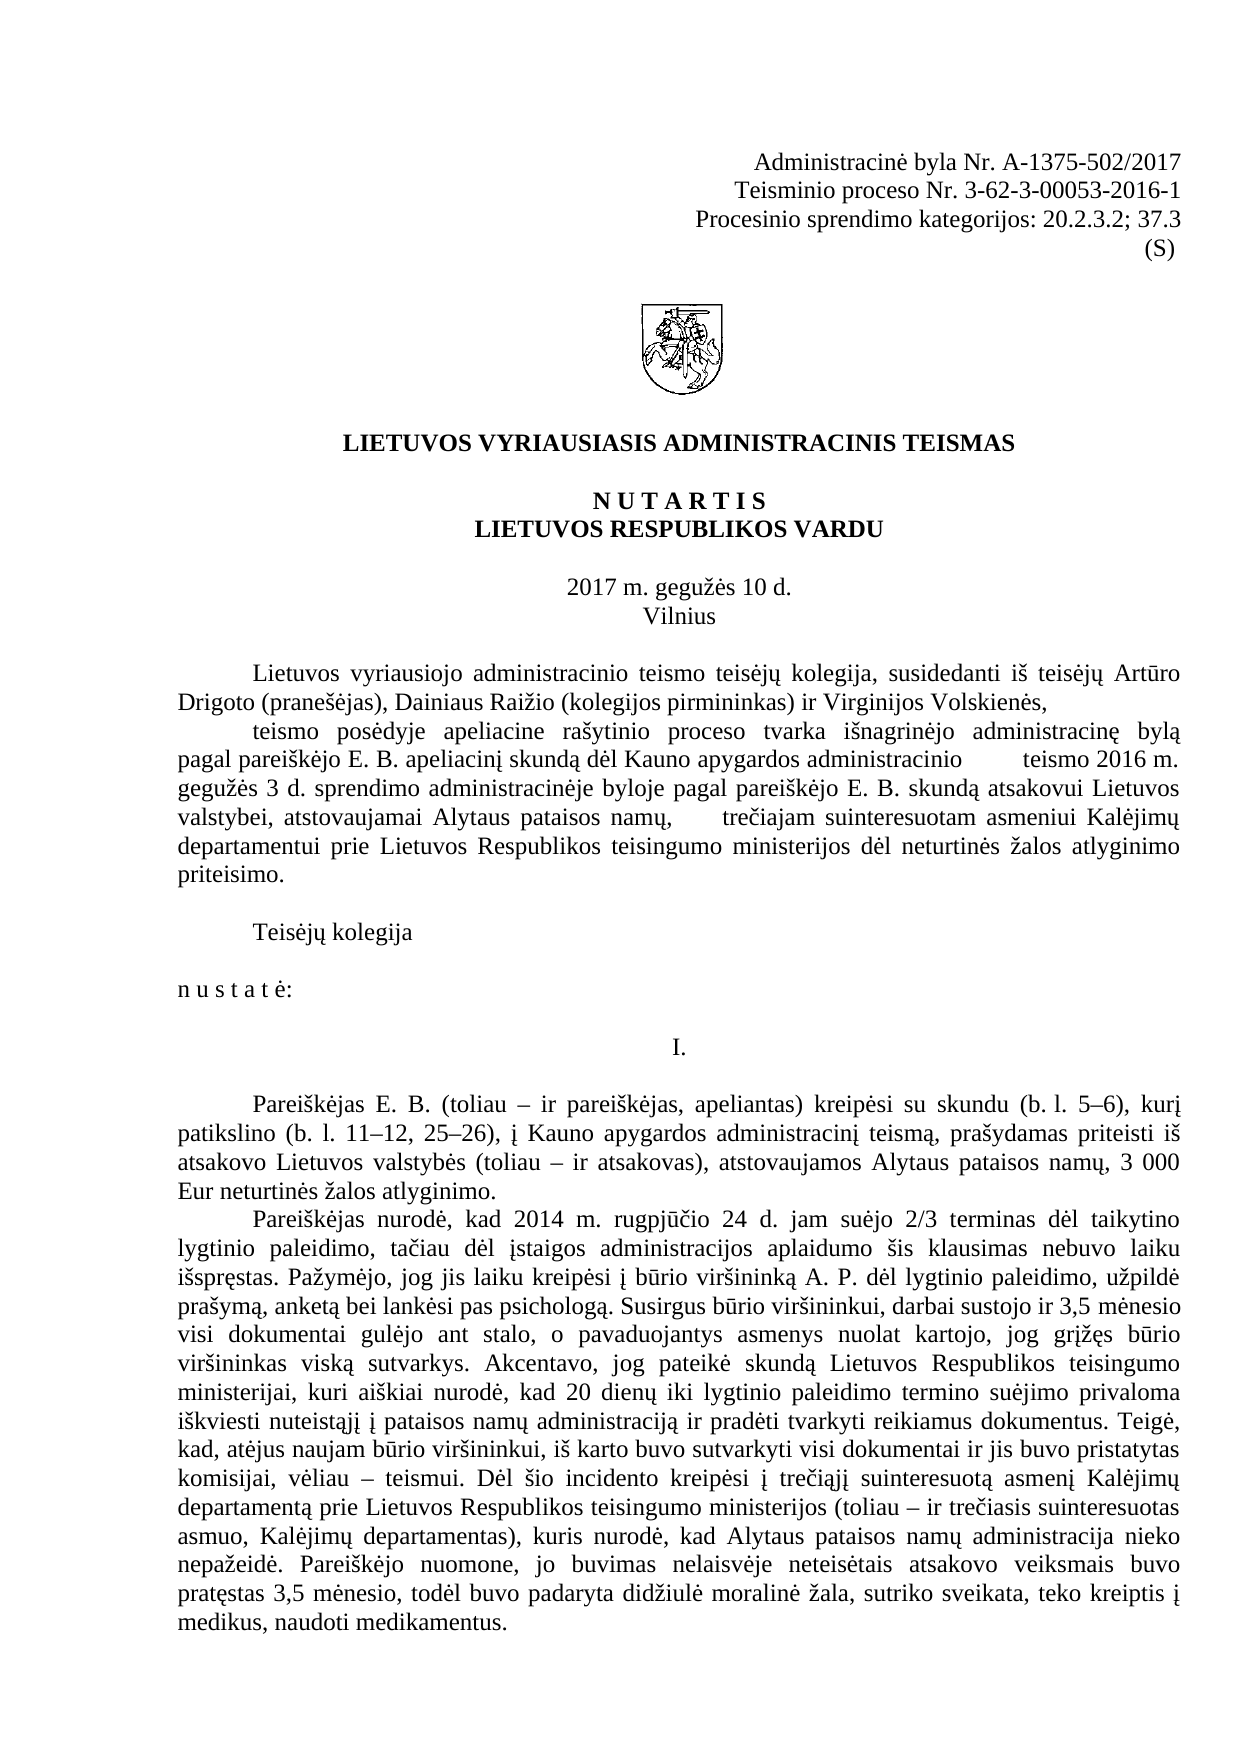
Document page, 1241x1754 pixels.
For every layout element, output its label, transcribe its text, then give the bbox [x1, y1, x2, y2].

text 2017 m. gegužės 10 d. [177, 572, 1181, 601]
text Administracinė byla Nr. A-1375-502/2017 [177, 147, 1181, 176]
text Lietuvos vyriausiojo administracinio teismo teisėjų kolegija, susidedanti iš teisėjų Artūro Drigoto (pranešėjas), Dainiaus Raižio (kolegijos pirmininkas) ir Virginijos Volskienės, [177, 658, 1181, 716]
text Teisminio proceso Nr. 3-62-3-00053-2016-1 [177, 176, 1181, 204]
text n u s t a t ė: [177, 974, 1181, 1003]
text Pareiškėjas E. B. (toliau – ir pareiškėjas, apeliantas) kreipėsi su skundu (b. l. 5–6), kurį patikslino (b. l. 11–12, 25–26), į Kauno apygardos administracinį teismą, prašydamas priteisti iš atsakovo Lietuvos valstybės (toliau – ir atsakovas), atstovaujamos Alytaus pataisos namų, 3 000 Eur neturtinės žalos atlyginimo. [177, 1089, 1181, 1204]
text I. [177, 1032, 1181, 1061]
text teismo posėdyje apeliacine rašytinio proceso tvarka išnagrinėjo administracinę bylą pagal pareiškėjo E. B. apeliacinį skundą dėl Kauno apygardos administracinio teismo 2016 m. gegužės 3 d. sprendimo administracinėje byloje pagal pareiškėjo E. B. skundą atsakovui Lietuvos valstybei, atstovaujamai Alytaus pataisos namų, trečiajam suinteresuotam asmeniui Kalėjimų departamentui prie Lietuvos Respublikos teisingumo ministerijos dėl neturtinės žalos atlyginimo priteisimo. [177, 716, 1181, 888]
text LIETUVOS RESPUBLIKOS VARDU [177, 514, 1181, 543]
text Procesinio sprendimo kategorijos: 20.2.3.2; 37.3 [177, 204, 1181, 233]
text Teisėjų kolegija [177, 917, 1181, 946]
text Vilnius [177, 601, 1181, 629]
text LIETUVOS VYRIAUSIASIS ADMINISTRACINIS TEISMAS [177, 428, 1181, 457]
text (S) [177, 233, 1181, 262]
text N U T A R T I S [177, 486, 1181, 514]
text Pareiškėjas nurodė, kad 2014 m. rugpjūčio 24 d. jam suėjo 2/3 terminas dėl taikytino lygtinio paleidimo, tačiau dėl įstaigos administracijos aplaidumo šis klausimas nebuvo laiku išspręstas. Pažymėjo, jog jis laiku kreipėsi į būrio viršininką A. P. dėl lygtinio paleidimo, užpildė prašymą, anketą bei lankėsi pas psichologą. Susirgus būrio viršininkui, darbai sustojo ir 3,5 mėnesio visi dokumentai gulėjo ant stalo, o pavaduojantys asmenys nuolat kartojo, jog grįžęs būrio viršininkas viską sutvarkys. Akcentavo, jog pateikė skundą Lietuvos Respublikos teisingumo ministerijai, kuri aiškiai nurodė, kad 20 dienų iki lygtinio paleidimo termino suėjimo privaloma iškviesti nuteistąjį į pataisos namų administraciją ir pradėti tvarkyti reikiamus dokumentus. Teigė, kad, atėjus naujam būrio viršininkui, iš karto buvo sutvarkyti visi dokumentai ir jis buvo pristatytas komisijai, vėliau – teismui. Dėl šio incidento kreipėsi į trečiąjį suinteresuotą asmenį Kalėjimų departamentą prie Lietuvos Respublikos teisingumo ministerijos (toliau – ir trečiasis suinteresuotas asmuo, Kalėjimų departamentas), kuris nurodė, kad Alytaus pataisos namų administracija nieko nepažeidė. Pareiškėjo nuomone, jo buvimas nelaisvėje neteisėtais atsakovo veiksmais buvo pratęstas 3,5 mėnesio, todėl buvo padaryta didžiulė moralinė žala, sutriko sveikata, teko kreiptis į medikus, naudoti medikamentus. [177, 1204, 1181, 1636]
